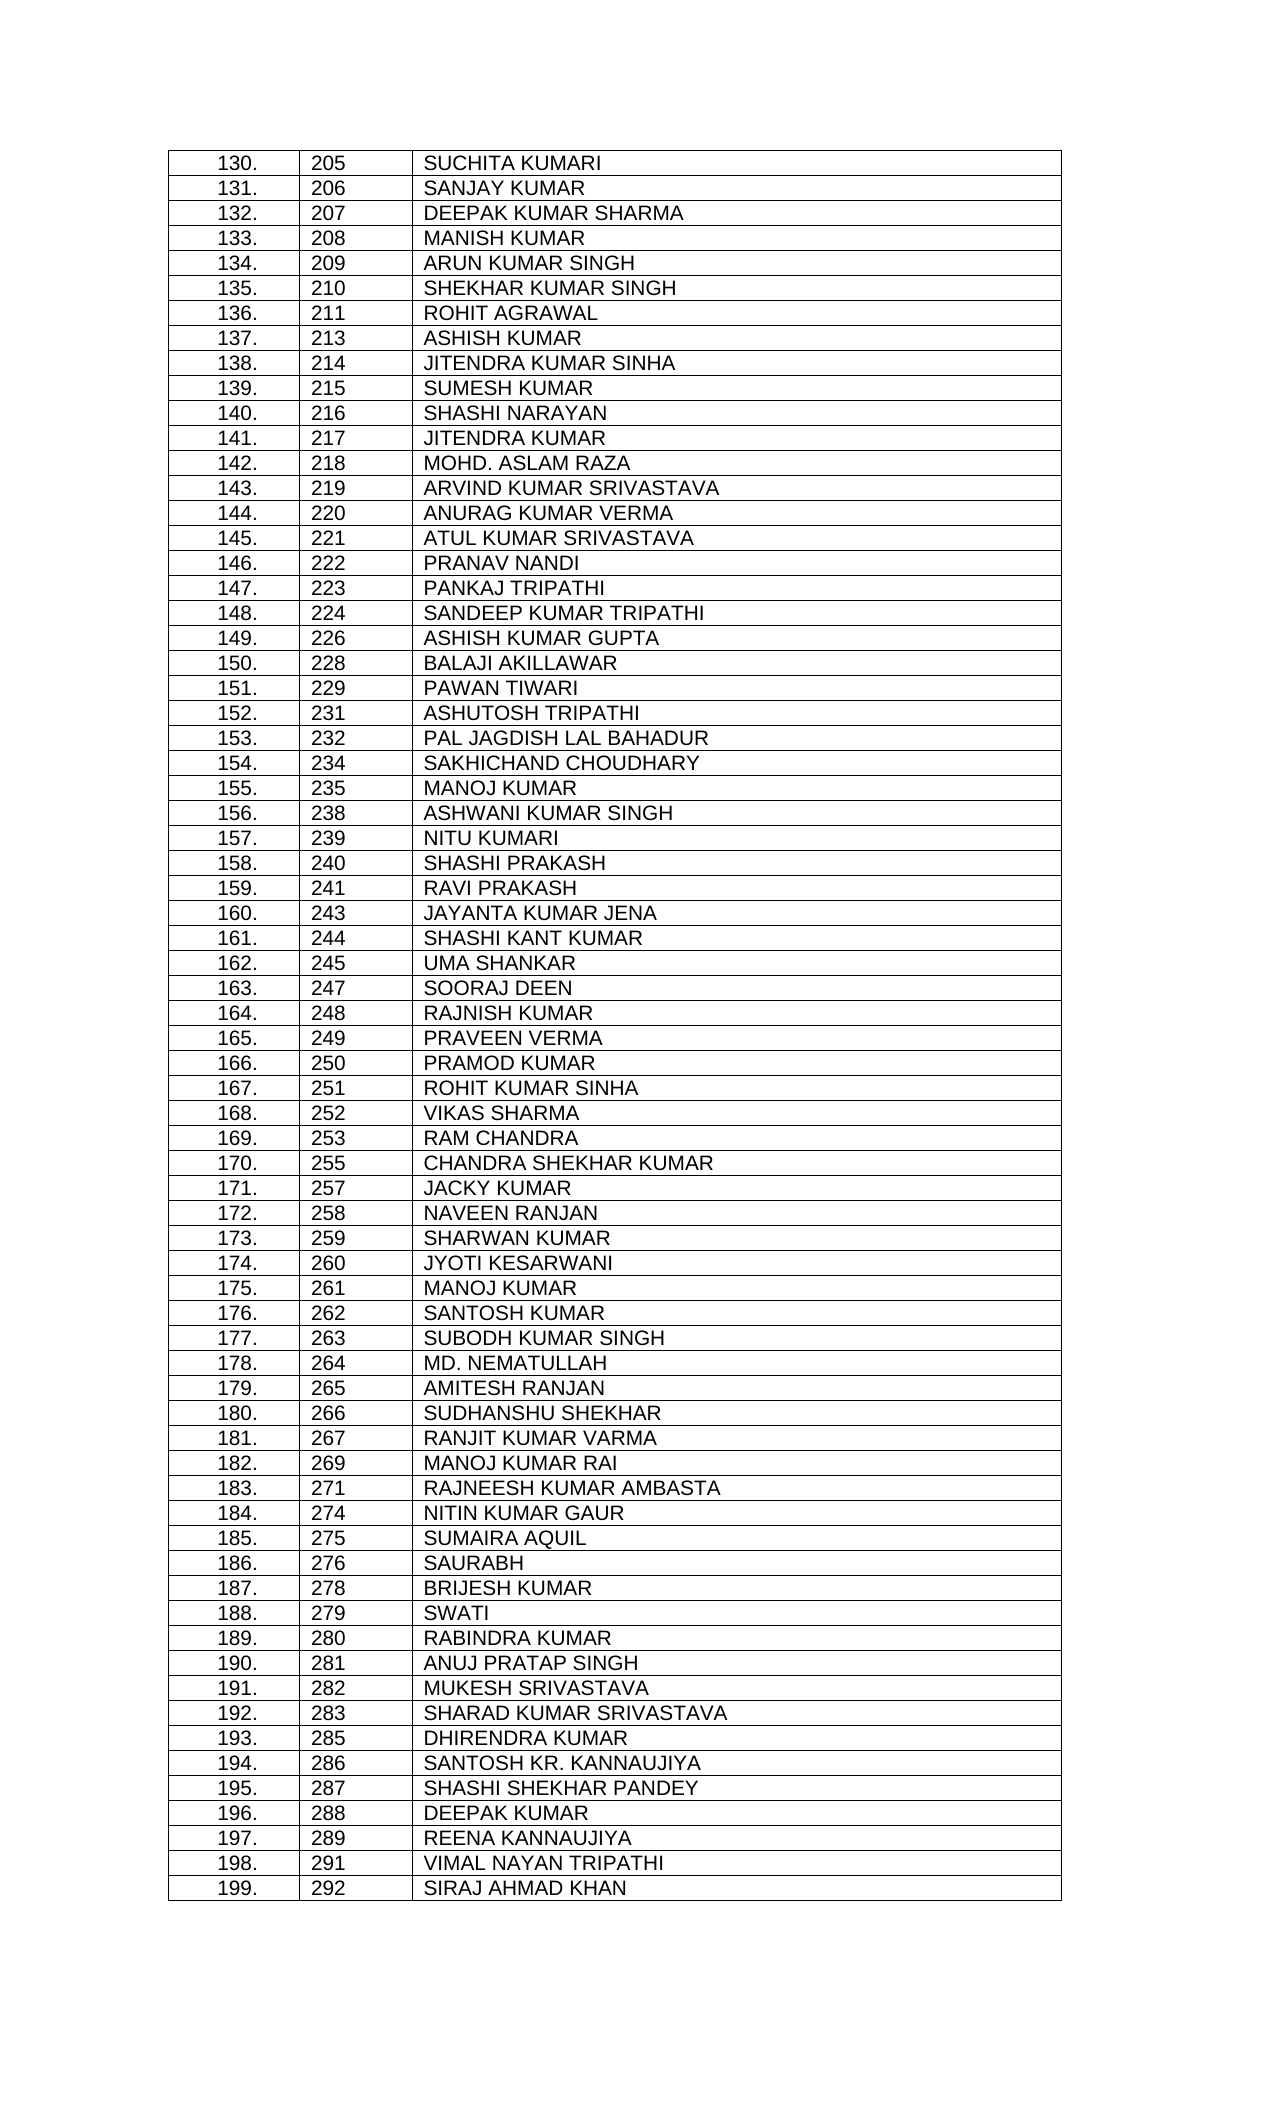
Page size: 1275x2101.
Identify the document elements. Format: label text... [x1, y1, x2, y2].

table_cell [169, 1476, 299, 1500]
table_cell 218 [300, 451, 412, 475]
table_cell 232 [300, 726, 412, 750]
table_cell ANUJ PRATAP SINGH [413, 1651, 1061, 1675]
table_cell 235 [300, 776, 412, 800]
table_cell [169, 1526, 299, 1550]
table_cell [169, 1026, 299, 1050]
table_cell ASHWANI KUMAR SINGH [413, 801, 1061, 825]
table_cell [169, 476, 299, 500]
table_cell SAURABH [413, 1551, 1061, 1575]
table_cell 263 [300, 1326, 412, 1350]
table_cell MANISH KUMAR [413, 226, 1061, 250]
table_cell [169, 651, 299, 675]
table_cell 247 [300, 976, 412, 1000]
table_cell [169, 1051, 299, 1075]
table_cell [169, 1451, 299, 1475]
table_cell JITENDRA KUMAR [413, 426, 1061, 450]
table_cell 209 [300, 251, 412, 275]
table_cell RANJIT KUMAR VARMA [413, 1426, 1061, 1450]
table_cell [169, 1876, 299, 1900]
table_cell [169, 551, 299, 575]
table_cell SHEKHAR KUMAR SINGH [413, 276, 1061, 300]
table_cell [169, 601, 299, 625]
table_cell 269 [300, 1451, 412, 1475]
table_cell ATUL KUMAR SRIVASTAVA [413, 526, 1061, 550]
table_cell [169, 576, 299, 600]
table_cell 238 [300, 801, 412, 825]
table_cell ARUN KUMAR SINGH [413, 251, 1061, 275]
table_cell REENA KANNAUJIYA [413, 1826, 1061, 1850]
table_cell MOHD. ASLAM RAZA [413, 451, 1061, 475]
table_cell [169, 401, 299, 425]
table_cell SHARAD KUMAR SRIVASTAVA [413, 1701, 1061, 1725]
table_cell [169, 1401, 299, 1425]
table_cell 222 [300, 551, 412, 575]
table_cell [169, 526, 299, 550]
table_cell PANKAJ TRIPATHI [413, 576, 1061, 600]
table_cell [169, 676, 299, 700]
table_cell [169, 951, 299, 975]
table_cell 250 [300, 1051, 412, 1075]
table_cell 285 [300, 1726, 412, 1750]
table_cell 244 [300, 926, 412, 950]
table_cell 278 [300, 1576, 412, 1600]
table_cell [169, 1576, 299, 1600]
table_cell 216 [300, 401, 412, 425]
table_cell 267 [300, 1426, 412, 1450]
table_cell 229 [300, 676, 412, 700]
table_cell DEEPAK KUMAR [413, 1801, 1061, 1825]
table_cell 243 [300, 901, 412, 925]
table_cell PAWAN TIWARI [413, 676, 1061, 700]
table_cell [169, 1801, 299, 1825]
table_cell [169, 626, 299, 650]
table_cell PRAMOD KUMAR [413, 1051, 1061, 1075]
table_cell 206 [300, 176, 412, 200]
table_cell 282 [300, 1676, 412, 1700]
table_cell 221 [300, 526, 412, 550]
table_cell NITU KUMARI [413, 826, 1061, 850]
table_cell 223 [300, 576, 412, 600]
table_cell SANJAY KUMAR [413, 176, 1061, 200]
table_cell UMA SHANKAR [413, 951, 1061, 975]
table_cell 287 [300, 1776, 412, 1800]
table_cell JITENDRA KUMAR SINHA [413, 351, 1061, 375]
table_cell [169, 1076, 299, 1100]
table_cell [169, 1776, 299, 1800]
table_cell 207 [300, 201, 412, 225]
table_cell [169, 501, 299, 525]
table_cell [169, 1726, 299, 1750]
table_cell [169, 1601, 299, 1625]
table_cell 292 [300, 1876, 412, 1900]
table_cell ROHIT AGRAWAL [413, 301, 1061, 325]
table_cell [169, 1176, 299, 1200]
table_cell 261 [300, 1276, 412, 1300]
table_cell 210 [300, 276, 412, 300]
table_cell SHASHI PRAKASH [413, 851, 1061, 875]
table_cell SUBODH KUMAR SINGH [413, 1326, 1061, 1350]
table_cell SIRAJ AHMAD KHAN [413, 1876, 1061, 1900]
table_cell MANOJ KUMAR [413, 1276, 1061, 1300]
table_cell SHASHI NARAYAN [413, 401, 1061, 425]
table_cell SUCHITA KUMARI [413, 151, 1061, 175]
table_cell RAJNEESH KUMAR AMBASTA [413, 1476, 1061, 1500]
table_cell [169, 376, 299, 400]
table_cell [169, 1101, 299, 1125]
table_cell [169, 1301, 299, 1325]
table_cell [169, 151, 299, 175]
table_cell 205 [300, 151, 412, 175]
table_cell 266 [300, 1401, 412, 1425]
table_cell 264 [300, 1351, 412, 1375]
table_cell 215 [300, 376, 412, 400]
table_cell SUDHANSHU SHEKHAR [413, 1401, 1061, 1425]
table_cell [169, 1651, 299, 1675]
table_cell SANTOSH KR. KANNAUJIYA [413, 1751, 1061, 1775]
table_cell JACKY KUMAR [413, 1176, 1061, 1200]
table_cell [169, 726, 299, 750]
table_cell 213 [300, 326, 412, 350]
table_cell 241 [300, 876, 412, 900]
table_cell MANOJ KUMAR RAI [413, 1451, 1061, 1475]
table_cell [169, 1826, 299, 1850]
table_cell SWATI [413, 1601, 1061, 1625]
table_cell [169, 201, 299, 225]
table_cell [169, 851, 299, 875]
table_cell [169, 1276, 299, 1300]
table_cell [169, 1501, 299, 1525]
table_cell RAJNISH KUMAR [413, 1001, 1061, 1025]
table_cell [169, 1326, 299, 1350]
table_cell [169, 1626, 299, 1650]
table_cell [169, 426, 299, 450]
table_cell 231 [300, 701, 412, 725]
table_cell 265 [300, 1376, 412, 1400]
table_cell SOORAJ DEEN [413, 976, 1061, 1000]
table_cell 257 [300, 1176, 412, 1200]
table_cell 217 [300, 426, 412, 450]
table_cell AMITESH RANJAN [413, 1376, 1061, 1400]
table_cell PRAVEEN VERMA [413, 1026, 1061, 1050]
table_cell 248 [300, 1001, 412, 1025]
table_cell 283 [300, 1701, 412, 1725]
table_cell VIMAL NAYAN TRIPATHI [413, 1851, 1061, 1875]
table_cell DHIRENDRA KUMAR [413, 1726, 1061, 1750]
table_cell [169, 1551, 299, 1575]
table_cell [169, 351, 299, 375]
table_cell 271 [300, 1476, 412, 1500]
table_cell [169, 776, 299, 800]
table_cell 288 [300, 1801, 412, 1825]
table_cell [169, 451, 299, 475]
table_cell [169, 901, 299, 925]
table_cell SAKHICHAND CHOUDHARY [413, 751, 1061, 775]
table_cell ARVIND KUMAR SRIVASTAVA [413, 476, 1061, 500]
table_cell 262 [300, 1301, 412, 1325]
table_cell 281 [300, 1651, 412, 1675]
table_cell 245 [300, 951, 412, 975]
table_cell SANDEEP KUMAR TRIPATHI [413, 601, 1061, 625]
table_cell ANURAG KUMAR VERMA [413, 501, 1061, 525]
table_cell [169, 1751, 299, 1775]
table_cell 251 [300, 1076, 412, 1100]
table_cell [169, 1426, 299, 1450]
table_cell JAYANTA KUMAR JENA [413, 901, 1061, 925]
table_cell [169, 1151, 299, 1175]
table_cell 220 [300, 501, 412, 525]
table_cell 274 [300, 1501, 412, 1525]
table_cell RAM CHANDRA [413, 1126, 1061, 1150]
table_cell 276 [300, 1551, 412, 1575]
table_cell 239 [300, 826, 412, 850]
table_cell 275 [300, 1526, 412, 1550]
table_cell [169, 1851, 299, 1875]
table_cell [169, 1201, 299, 1225]
table_cell DEEPAK KUMAR SHARMA [413, 201, 1061, 225]
table_cell [169, 1376, 299, 1400]
table_cell [169, 976, 299, 1000]
table_cell CHANDRA SHEKHAR KUMAR [413, 1151, 1061, 1175]
table_cell [169, 1251, 299, 1275]
table_cell SHASHI KANT KUMAR [413, 926, 1061, 950]
table_cell 255 [300, 1151, 412, 1175]
table_cell 211 [300, 301, 412, 325]
table_cell [169, 251, 299, 275]
table_cell BALAJI AKILLAWAR [413, 651, 1061, 675]
table_cell ASHISH KUMAR GUPTA [413, 626, 1061, 650]
table_cell 260 [300, 1251, 412, 1275]
table_cell [169, 1676, 299, 1700]
table_cell RAVI PRAKASH [413, 876, 1061, 900]
table_cell [169, 926, 299, 950]
table_cell [169, 176, 299, 200]
table_cell [169, 1126, 299, 1150]
table_cell 208 [300, 226, 412, 250]
table_cell MD. NEMATULLAH [413, 1351, 1061, 1375]
table_cell MUKESH SRIVASTAVA [413, 1676, 1061, 1700]
table_cell 219 [300, 476, 412, 500]
table_cell PRANAV NANDI [413, 551, 1061, 575]
table_cell [169, 326, 299, 350]
table_cell ASHUTOSH TRIPATHI [413, 701, 1061, 725]
table_cell 280 [300, 1626, 412, 1650]
table_cell 228 [300, 651, 412, 675]
table_cell SANTOSH KUMAR [413, 1301, 1061, 1325]
table_cell SHASHI SHEKHAR PANDEY [413, 1776, 1061, 1800]
table_cell ROHIT KUMAR SINHA [413, 1076, 1061, 1100]
table_cell 214 [300, 351, 412, 375]
table_cell 234 [300, 751, 412, 775]
table_cell ASHISH KUMAR [413, 326, 1061, 350]
table_cell SHARWAN KUMAR [413, 1226, 1061, 1250]
table_cell [169, 1001, 299, 1025]
table_cell SUMAIRA AQUIL [413, 1526, 1061, 1550]
table_cell 252 [300, 1101, 412, 1125]
table_cell [169, 226, 299, 250]
table_cell [169, 701, 299, 725]
table_cell PAL JAGDISH LAL BAHADUR [413, 726, 1061, 750]
table_cell 289 [300, 1826, 412, 1850]
table_cell RABINDRA KUMAR [413, 1626, 1061, 1650]
table_cell 291 [300, 1851, 412, 1875]
table_cell 253 [300, 1126, 412, 1150]
table_cell [169, 826, 299, 850]
table_cell NAVEEN RANJAN [413, 1201, 1061, 1225]
table_cell 258 [300, 1201, 412, 1225]
table_cell VIKAS SHARMA [413, 1101, 1061, 1125]
table_cell [169, 1226, 299, 1250]
table_cell BRIJESH KUMAR [413, 1576, 1061, 1600]
table_cell JYOTI KESARWANI [413, 1251, 1061, 1275]
table_cell [169, 1351, 299, 1375]
table_cell MANOJ KUMAR [413, 776, 1061, 800]
table_cell SUMESH KUMAR [413, 376, 1061, 400]
table_cell [169, 751, 299, 775]
table_cell 226 [300, 626, 412, 650]
table_cell 259 [300, 1226, 412, 1250]
table_cell 224 [300, 601, 412, 625]
table_cell [169, 876, 299, 900]
table_cell [169, 301, 299, 325]
table_cell 279 [300, 1601, 412, 1625]
table_cell [169, 276, 299, 300]
table_cell 240 [300, 851, 412, 875]
table_cell [169, 801, 299, 825]
table_cell 249 [300, 1026, 412, 1050]
table_cell [169, 1701, 299, 1725]
table_cell NITIN KUMAR GAUR [413, 1501, 1061, 1525]
table_cell 286 [300, 1751, 412, 1775]
